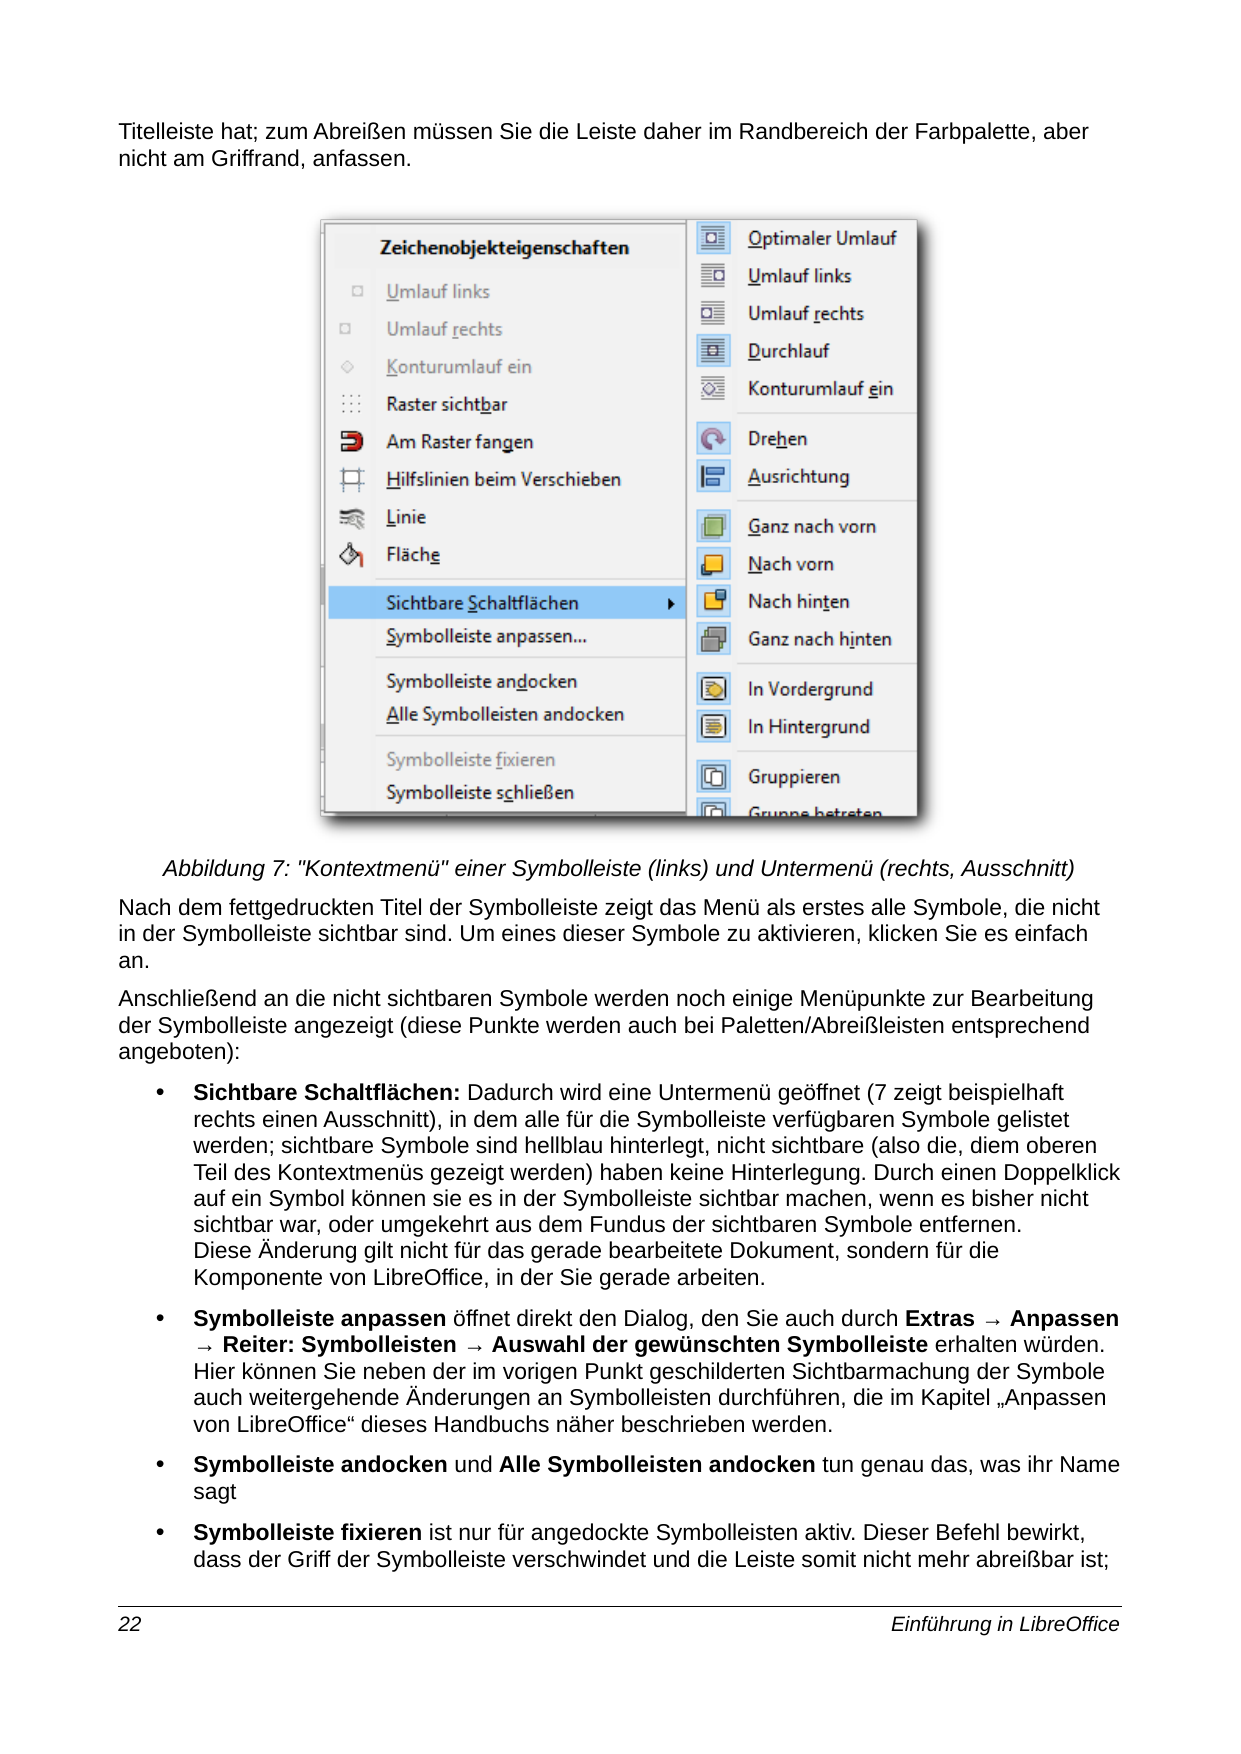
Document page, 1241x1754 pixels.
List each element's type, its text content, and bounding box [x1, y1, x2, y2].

list Sichtbare Schaltflächen: Dadurch wird eine Untermenü geöffnet (Abbildung 7 zeigt beispielhaft rechts einen Ausschnitt), in dem alle für die Symbolleiste verfügbaren Symbole gelistet werden; sichtbare Symbole sind hellblau hinterlegt, nicht sichtbare (also die, diem oberen Teil des Kontextmenüs gezeigt werden) haben keine Hinterlegung. Durch einen Doppelklick auf ein Symbol können sie es in der Symbolleiste sichtbar machen, wenn es bisher nicht sichtbar war, oder umgekehrt aus dem Fundus der sichtbaren Symbole entfernen. Diese Änderung gilt nicht für das gerade bearbeitete Dokument, sondern für die Komponente von LibreOffice, in der Sie gerade arbeiten. [156, 1077, 1122, 1290]
list Symbolleiste andocken und Alle Symbolleisten andocken tun genau das, was ihr Name sagt [156, 1449, 1122, 1504]
text Einige Symbolleisten, die aufgrund ihrer Funktion viel Platz benötigen, aber wegen ihrer Bedeutung leicht verfügbar sein sollen, sind mit der Möglichkeit ausgestattet, sie schnell ein- und auszublenden. Dies betrifft die Seitenleiste, der wegen ihrer Komplexität eine eigener Abschnitt gewidmet ist (Seitenleiste auf Seite 23), aber auch die Folien- und die Farbleiste in Draw und Impress. Diese Leisten besitzen einen Griffrand mit einem Feld zum Ein- und Ausblenden (vgl. Abbildung 8). Ein- und Ausblenden, Größenänderungen, Abreißen und Andocken funktionieren wie bei der Seitenleiste, mit dem einzigen Unterschied, dass die Farbleiste im angedockten Zustand keine Titelleiste hat; zum Abreißen müssen Sie die Leiste daher im Randbereich der Farbpalette, aber nicht am Griffrand, anfassen. [118, 118, 1122, 171]
list Symbolleiste anpassen öffnet direkt den Dialog, den Sie auch durch Extras → Anpassen → Reiter: Symbolleisten → Auswahl der gewünschten Symbolleiste erhalten würden. Hier können Sie neben der im vorigen Punkt geschilderten Sichtbarmachung der Symbole auch weitergehende Änderungen an Symbolleisten durchführen, die im Kapitel „Anpassen von LibreOffice“ dieses Handbuchs näher beschrieben werden. [156, 1303, 1122, 1437]
picture [296, 195, 944, 843]
text Anschließend an die nicht sichtbaren Symbole werden noch einige Menüpunkte zur Bearbeitung der Symbolleiste angezeigt (diese Punkte werden auch bei Paletten/Abreißleisten entsprechend angeboten): [118, 985, 1122, 1064]
list Symbolleiste fixieren ist nur für angedockte Symbolleisten aktiv. Dieser Befehl bewirkt, dass der Griff der Symbolleiste verschwindet und die Leiste somit nicht mehr abreißbar ist; [156, 1517, 1122, 1572]
text Abbildung 7: "Kontextmenü" einer Symbolleiste (links) und Untermenü (rechts, Ausschnitt) [163, 855, 1077, 881]
text Nach dem fettgedruckten Titel der Symbolleiste zeigt das Menü als erstes alle Symbole, die nicht in der Symbolleiste sichtbar sind. Um eines dieser Symbole zu aktivieren, klicken Sie es einfach an. [118, 894, 1122, 973]
